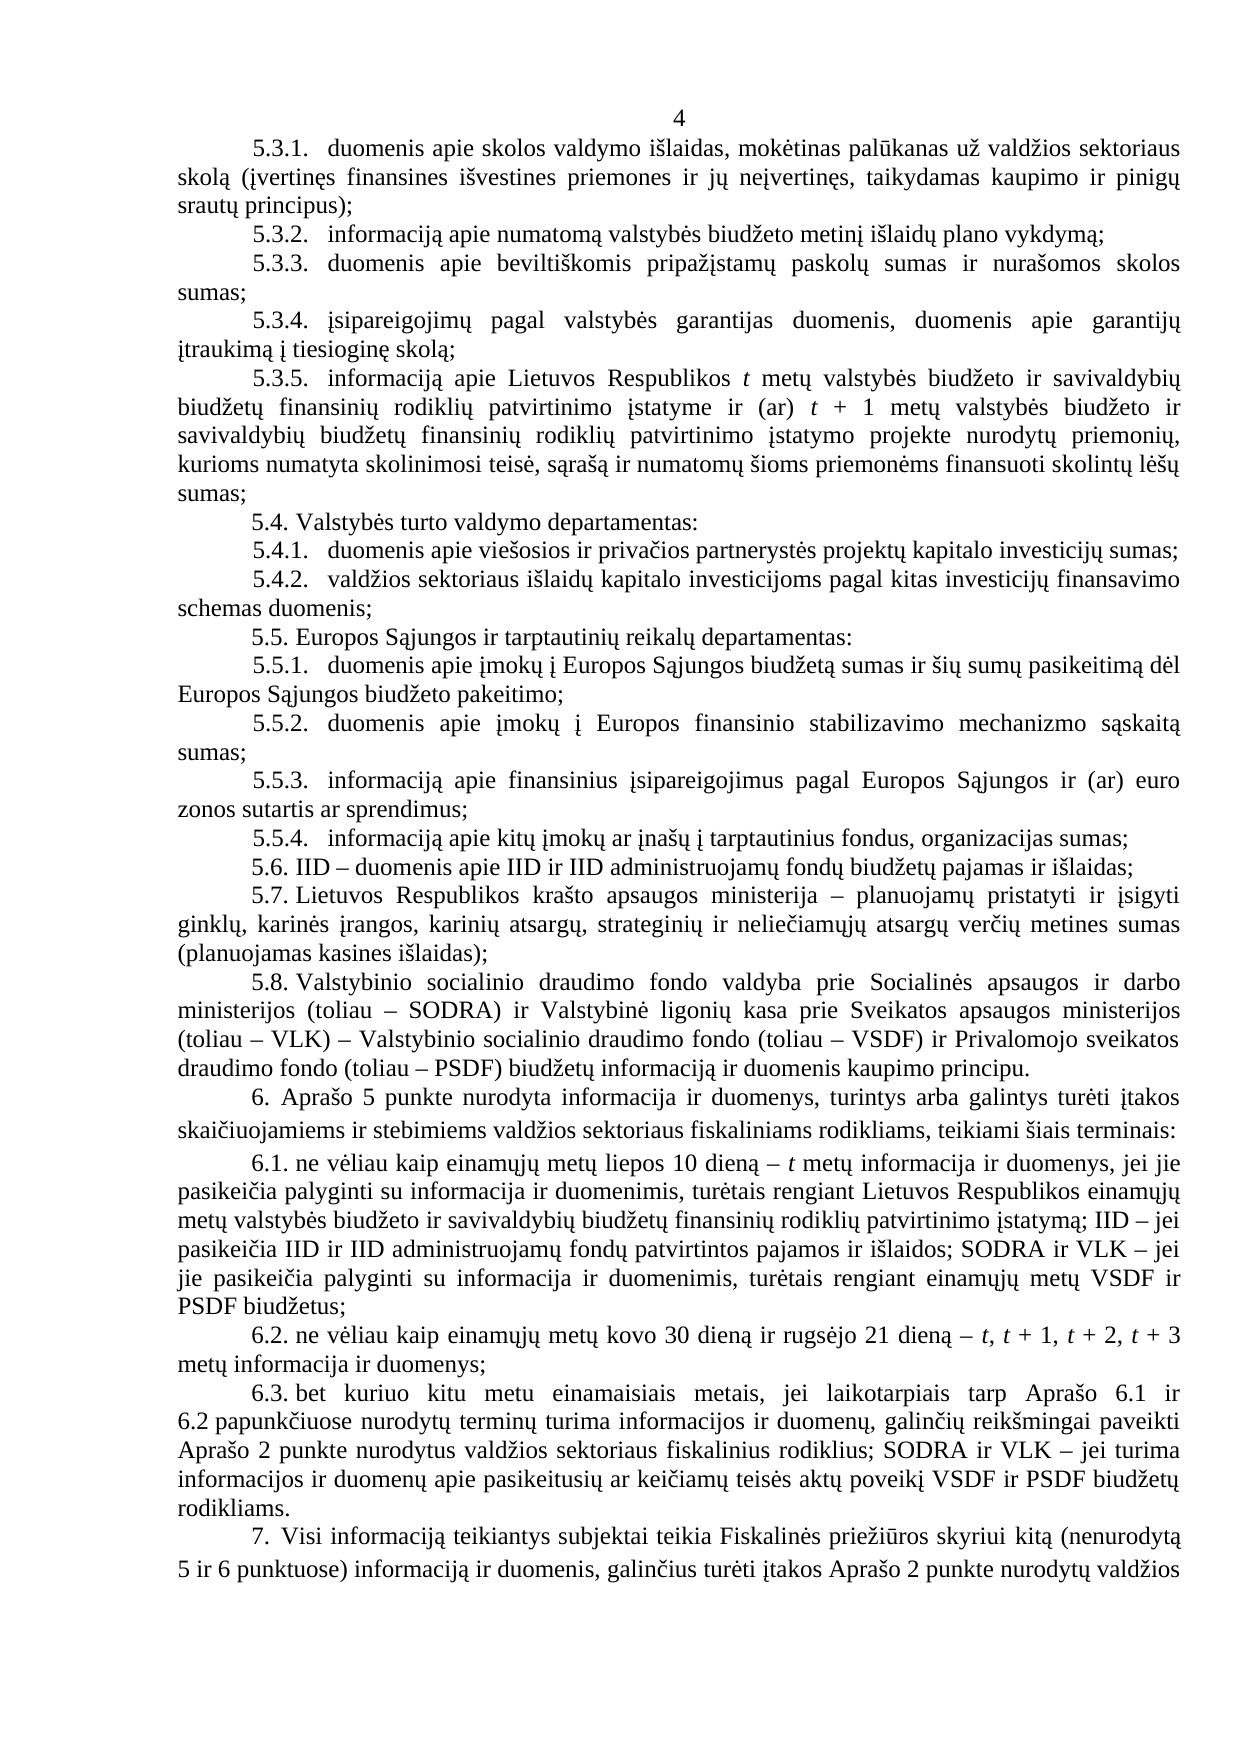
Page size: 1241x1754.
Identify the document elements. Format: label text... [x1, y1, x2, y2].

text 5.3.5. informaciją apie Lietuvos Respublikos t metų valstybės biudžeto ir savivaldybių biudžetų finansinių rodiklių patvirtinimo įstatyme ir (ar) t + 1 metų valstybės biudžeto ir savivaldybių biudžetų finansinių rodiklių patvirtinimo įstatymo projekte nurodytų priemonių, kurioms numatyta skolinimosi teisė, sąrašą ir numatomų šioms priemonėms finansuoti skolintų lėšų sumas; [177, 363, 1181, 507]
text 5.3.2. informaciją apie numatomą valstybės biudžeto metinį išlaidų plano vykdymą; [177, 219, 1181, 248]
text 5.4.1. duomenis apie viešosios ir privačios partnerystės projektų kapitalo investicijų sumas; [177, 535, 1181, 564]
text 5.5. Europos Sąjungos ir tarptautinių reikalų departamentas: [177, 622, 1181, 650]
text 5.8. Valstybinio socialinio draudimo fondo valdyba prie Socialinės apsaugos ir darbo ministerijos (toliau – SODRA) ir Valstybinė ligonių kasa prie Sveikatos apsaugos ministerijos (toliau – VLK) – Valstybinio socialinio draudimo fondo (toliau – VSDF) ir Privalomojo sveikatos draudimo fondo (toliau – PSDF) biudžetų informaciją ir duomenis kaupimo principu. [177, 967, 1181, 1082]
text 6.1. ne vėliau kaip einamųjų metų liepos 10 dieną – t metų informacija ir duomenys, jei jie pasikeičia palyginti su informacija ir duomenimis, turėtais rengiant Lietuvos Respublikos einamųjų metų valstybės biudžeto ir savivaldybių biudžetų finansinių rodiklių patvirtinimo įstatymą; IID – jei pasikeičia IID ir IID administruojamų fondų patvirtintos pajamos ir išlaidos; SODRA ir VLK – jei jie pasikeičia palyginti su informacija ir duomenimis, turėtais rengiant einamųjų metų VSDF ir PSDF biudžetus; [177, 1148, 1181, 1320]
text 5.3.3. duomenis apie beviltiškomis pripažįstamų paskolų sumas ir nurašomos skolos sumas; [177, 248, 1181, 305]
text 6. Aprašo 5 punkte nurodyta informacija ir duomenys, turintys arba galintys turėti įtakos skaičiuojamiems ir stebimiems valdžios sektoriaus fiskaliniams rodikliams, teikiami šiais terminais: [177, 1082, 1181, 1143]
text 5.4.2. valdžios sektoriaus išlaidų kapitalo investicijoms pagal kitas investicijų finansavimo schemas duomenis; [177, 564, 1181, 622]
text 6.2. ne vėliau kaip einamųjų metų kovo 30 dieną ir rugsėjo 21 dieną – t, t + 1, t + 2, t + 3 metų informacija ir duomenys; [177, 1320, 1181, 1378]
text 5.5.1. duomenis apie įmokų į Europos Sąjungos biudžetą sumas ir šių sumų pasikeitimą dėl Europos Sąjungos biudžeto pakeitimo; [177, 650, 1181, 708]
text 5.5.2. duomenis apie įmokų į Europos finansinio stabilizavimo mechanizmo sąskaitą sumas; [177, 708, 1181, 765]
text 5.4. Valstybės turto valdymo departamentas: [177, 507, 1181, 535]
text 5.5.3. informaciją apie finansinius įsipareigojimus pagal Europos Sąjungos ir (ar) euro zonos sutartis ar sprendimus; [177, 765, 1181, 823]
text 5.7. Lietuvos Respublikos krašto apsaugos ministerija – planuojamų pristatyti ir įsigyti ginklų, karinės įrangos, karinių atsargų, strateginių ir neliečiamųjų atsargų verčių metines sumas (planuojamas kasines išlaidas); [177, 880, 1181, 967]
text 5.5.4. informaciją apie kitų įmokų ar įnašų į tarptautinius fondus, organizacijas sumas; [177, 823, 1181, 852]
text 6.3. bet kuriuo kitu metu einamaisiais metais, jei laikotarpiais tarp Aprašo 6.1 ir 6.2 papunkčiuose nurodytų terminų turima informacijos ir duomenų, galinčių reikšmingai paveikti Aprašo 2 punkte nurodytus valdžios sektoriaus fiskalinius rodiklius; SODRA ir VLK – jei turima informacijos ir duomenų apie pasikeitusių ar keičiamų teisės aktų poveikį VSDF ir PSDF biudžetų rodikliams. [177, 1378, 1181, 1521]
text 5.6. IID – duomenis apie IID ir IID administruojamų fondų biudžetų pajamas ir išlaidas; [177, 852, 1181, 880]
text 5.3.1. duomenis apie skolos valdymo išlaidas, mokėtinas palūkanas už valdžios sektoriaus skolą (įvertinęs finansines išvestines priemones ir jų neįvertinęs, taikydamas kaupimo ir pinigų srautų principus); [177, 133, 1181, 219]
text 5.3.4. įsipareigojimų pagal valstybės garantijas duomenis, duomenis apie garantijų įtraukimą į tiesioginę skolą; [177, 305, 1181, 363]
text 7. Visi informaciją teikiantys subjektai teikia Fiskalinės priežiūros skyriui kitą (nenurodytą 5 ir 6 punktuose) informaciją ir duomenis, galinčius turėti įtakos Aprašo 2 punkte nurodytų valdžios [177, 1521, 1181, 1583]
